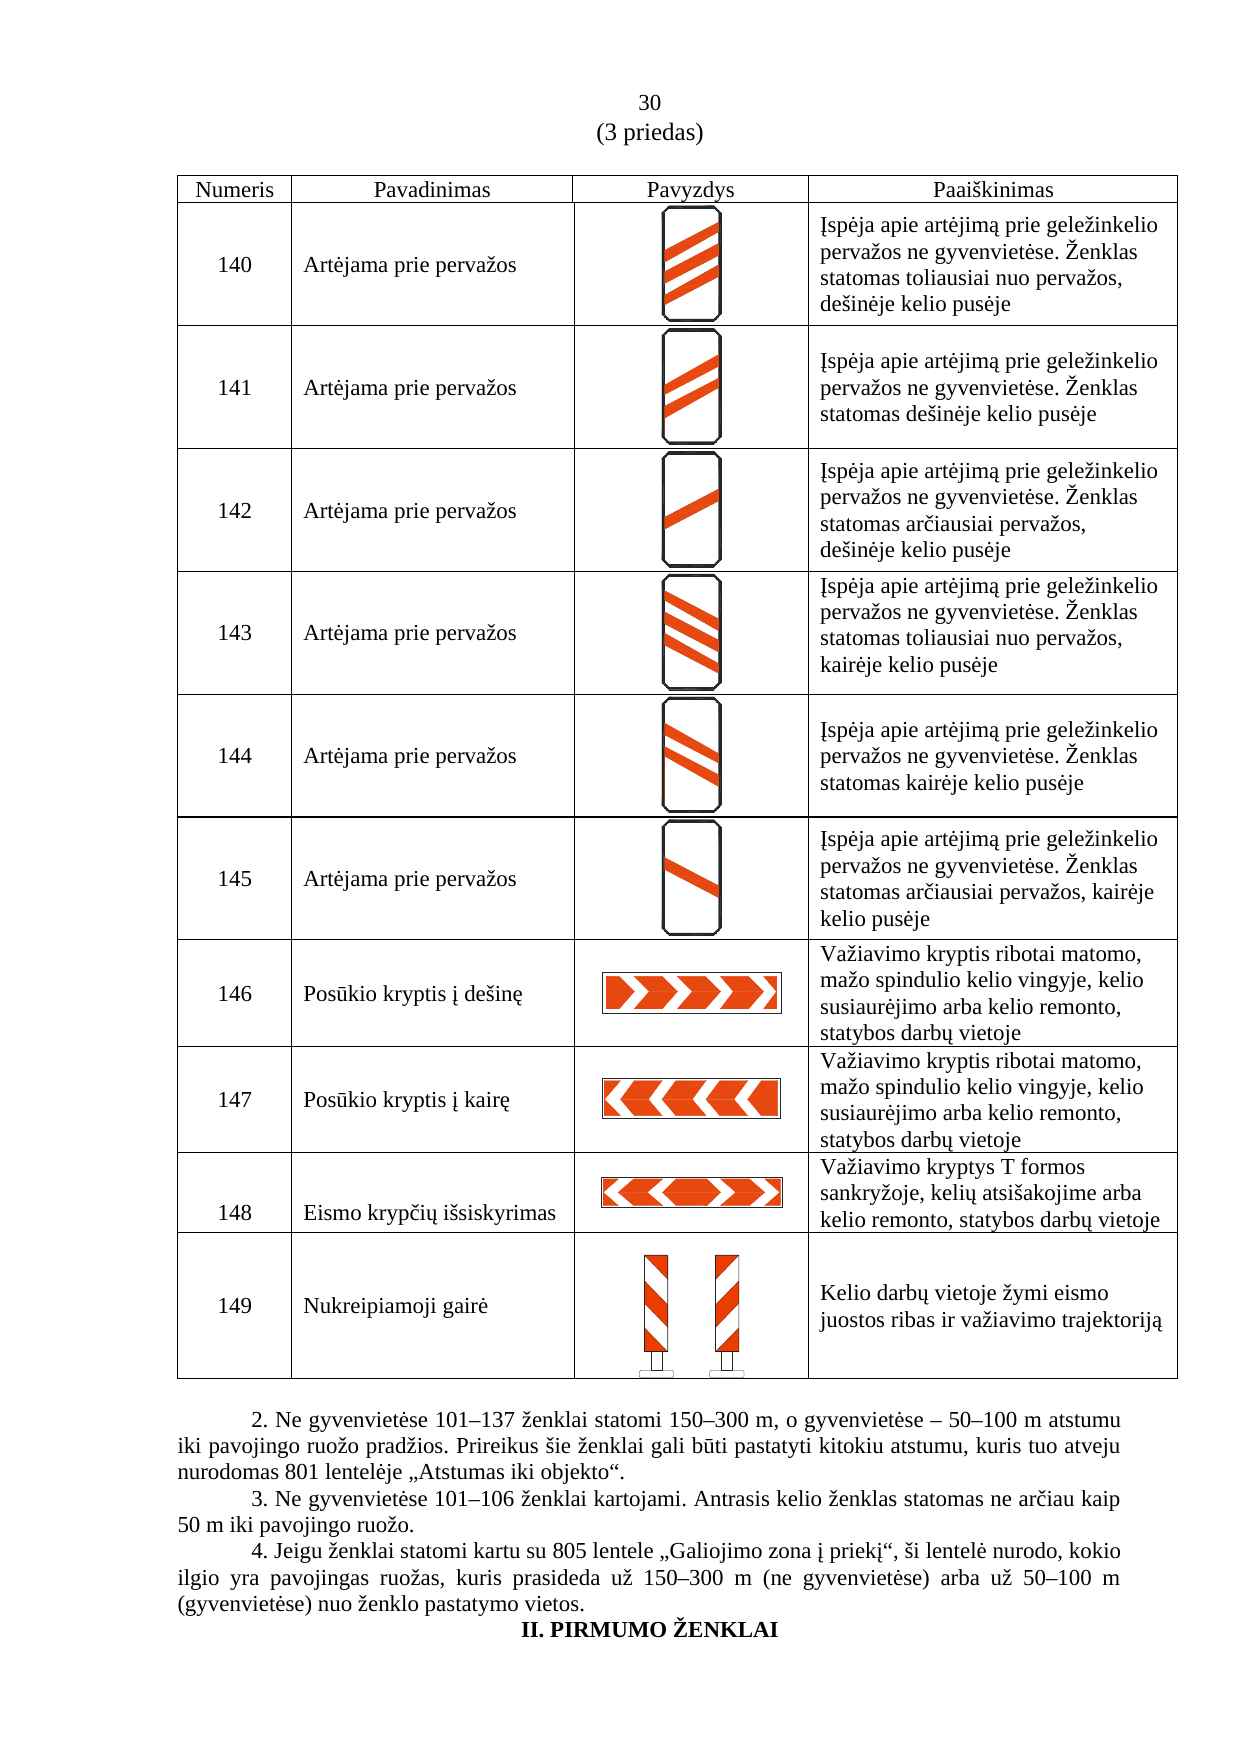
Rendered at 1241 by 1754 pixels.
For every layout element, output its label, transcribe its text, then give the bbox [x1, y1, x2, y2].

table_cell 147 [178, 1047, 291, 1152]
table_cell 143 [178, 572, 291, 693]
table_cell Eismo krypčių išsiskyrimas [292, 1153, 574, 1232]
text 3. Ne gyvenvietėse 101–106 ženklai kartojami. Antrasis kelio ženklas statomas ne arčiau kaip 50 m iki pavojingo ruožo. [177, 1485, 1122, 1537]
table_cell [716, 1306, 738, 1350]
table_cell [645, 1306, 667, 1349]
table_cell 142 [178, 449, 291, 571]
text 2. Ne gyvenvietėse 101–137 ženklai statomi 150–300 m, o gyvenvietėse – 50–100 m atstumu iki pavojingo ruožo pradžios. Prireikus šie ženklai gali būti pastatyti kitokiu atstumu, kuris tuo atveju nurodomas 801 lentelėje „Atstumas iki objekto“. [177, 1406, 1122, 1485]
table_header Pavadinimas [292, 176, 572, 202]
table_cell Artėjama prie pervažos [292, 572, 574, 693]
table_cell Posūkio kryptis į kairę [292, 1047, 574, 1152]
table_cell Įspėja apie artėjimą prie geležinkelio pervažos ne gyvenvietėse. Ženklas statomas kairėje kelio pusėje [809, 695, 1177, 816]
text 4. Jeigu ženklai statomi kartu su 805 lentele „Galiojimo zona į priekį“, ši lentelė nurodo, kokio ilgio yra pavojingas ruožas, kuris prasideda už 150–300 m (ne gyvenvietėse) arba už 50–100 m (gyvenvietėse) nuo ženklo pastatymo vietos. [177, 1537, 1122, 1617]
table_cell [575, 1153, 808, 1232]
table_cell Įspėja apie artėjimą prie geležinkelio pervažos ne gyvenvietėse. Ženklas statomas arčiausiai pervažos, kairėje kelio pusėje [809, 818, 1177, 939]
table_header Numeris [178, 176, 291, 202]
table_cell Važiavimo kryptys T formos sankryžoje, kelių atsišakojime arba kelio remonto, statybos darbų vietoje [809, 1153, 1177, 1232]
table_cell 144 [178, 695, 291, 816]
table_cell 141 [178, 326, 291, 448]
table_cell 148 [178, 1153, 291, 1232]
table_cell [575, 572, 808, 693]
table_cell [640, 1371, 673, 1377]
table_cell Nukreipiamoji gairė [292, 1233, 574, 1378]
table_cell Važiavimo kryptis ribotai matomo, mažo spindulio kelio vingyje, kelio susiaurėjimo arba kelio remonto, statybos darbų vietoje [809, 1047, 1177, 1152]
table_cell [652, 1352, 662, 1370]
table_cell [575, 326, 808, 448]
table_cell Artėjama prie pervažos [292, 326, 574, 448]
table_cell 149 [178, 1233, 291, 1378]
table_cell Įspėja apie artėjimą prie geležinkelio pervažos ne gyvenvietėse. Ženklas statomas dešinėje kelio pusėje [809, 326, 1177, 448]
table_cell Važiavimo kryptis ribotai matomo, mažo spindulio kelio vingyje, kelio susiaurėjimo arba kelio remonto, statybos darbų vietoje [809, 940, 1177, 1046]
table_cell [575, 203, 808, 325]
table_cell [575, 940, 808, 1046]
table_cell [575, 449, 808, 571]
table_cell [575, 818, 808, 939]
table_cell Kelio darbų vietoje žymi eismo juostos ribas ir važiavimo trajektoriją [809, 1233, 1177, 1378]
table_cell [645, 1258, 667, 1302]
table_header Pavyzdys [573, 176, 808, 202]
table_cell [575, 695, 808, 816]
table_cell [722, 1352, 732, 1370]
table_cell Įspėja apie artėjimą prie geležinkelio pervažos ne gyvenvietėse. Ženklas statomas toliausiai nuo pervažos, kairėje kelio pusėje [809, 572, 1177, 693]
table_cell Įspėja apie artėjimą prie geležinkelio pervažos ne gyvenvietėse. Ženklas statomas toliausiai nuo pervažos, dešinėje kelio pusėje [809, 203, 1177, 325]
table_cell [575, 1047, 808, 1152]
table_cell Artėjama prie pervažos [292, 449, 574, 571]
table_cell [716, 1258, 738, 1303]
table_cell Artėjama prie pervažos [292, 203, 574, 325]
table_cell Artėjama prie pervažos [292, 695, 574, 816]
table_cell [710, 1371, 743, 1377]
table_cell Posūkio kryptis į dešinę [292, 940, 574, 1046]
subtitle II. Pirmumo ženklai [177, 1617, 1122, 1643]
table_cell Įspėja apie artėjimą prie geležinkelio pervažos ne gyvenvietėse. Ženklas statomas arčiausiai pervažos, dešinėje kelio pusėje [809, 449, 1177, 571]
table_header Paaiškinimas [809, 176, 1177, 202]
table_cell Artėjama prie pervažos [292, 818, 574, 939]
table_cell 146 [178, 940, 291, 1046]
table_cell 145 [178, 818, 291, 939]
table_cell [575, 1233, 808, 1378]
table_cell 140 [178, 203, 291, 325]
